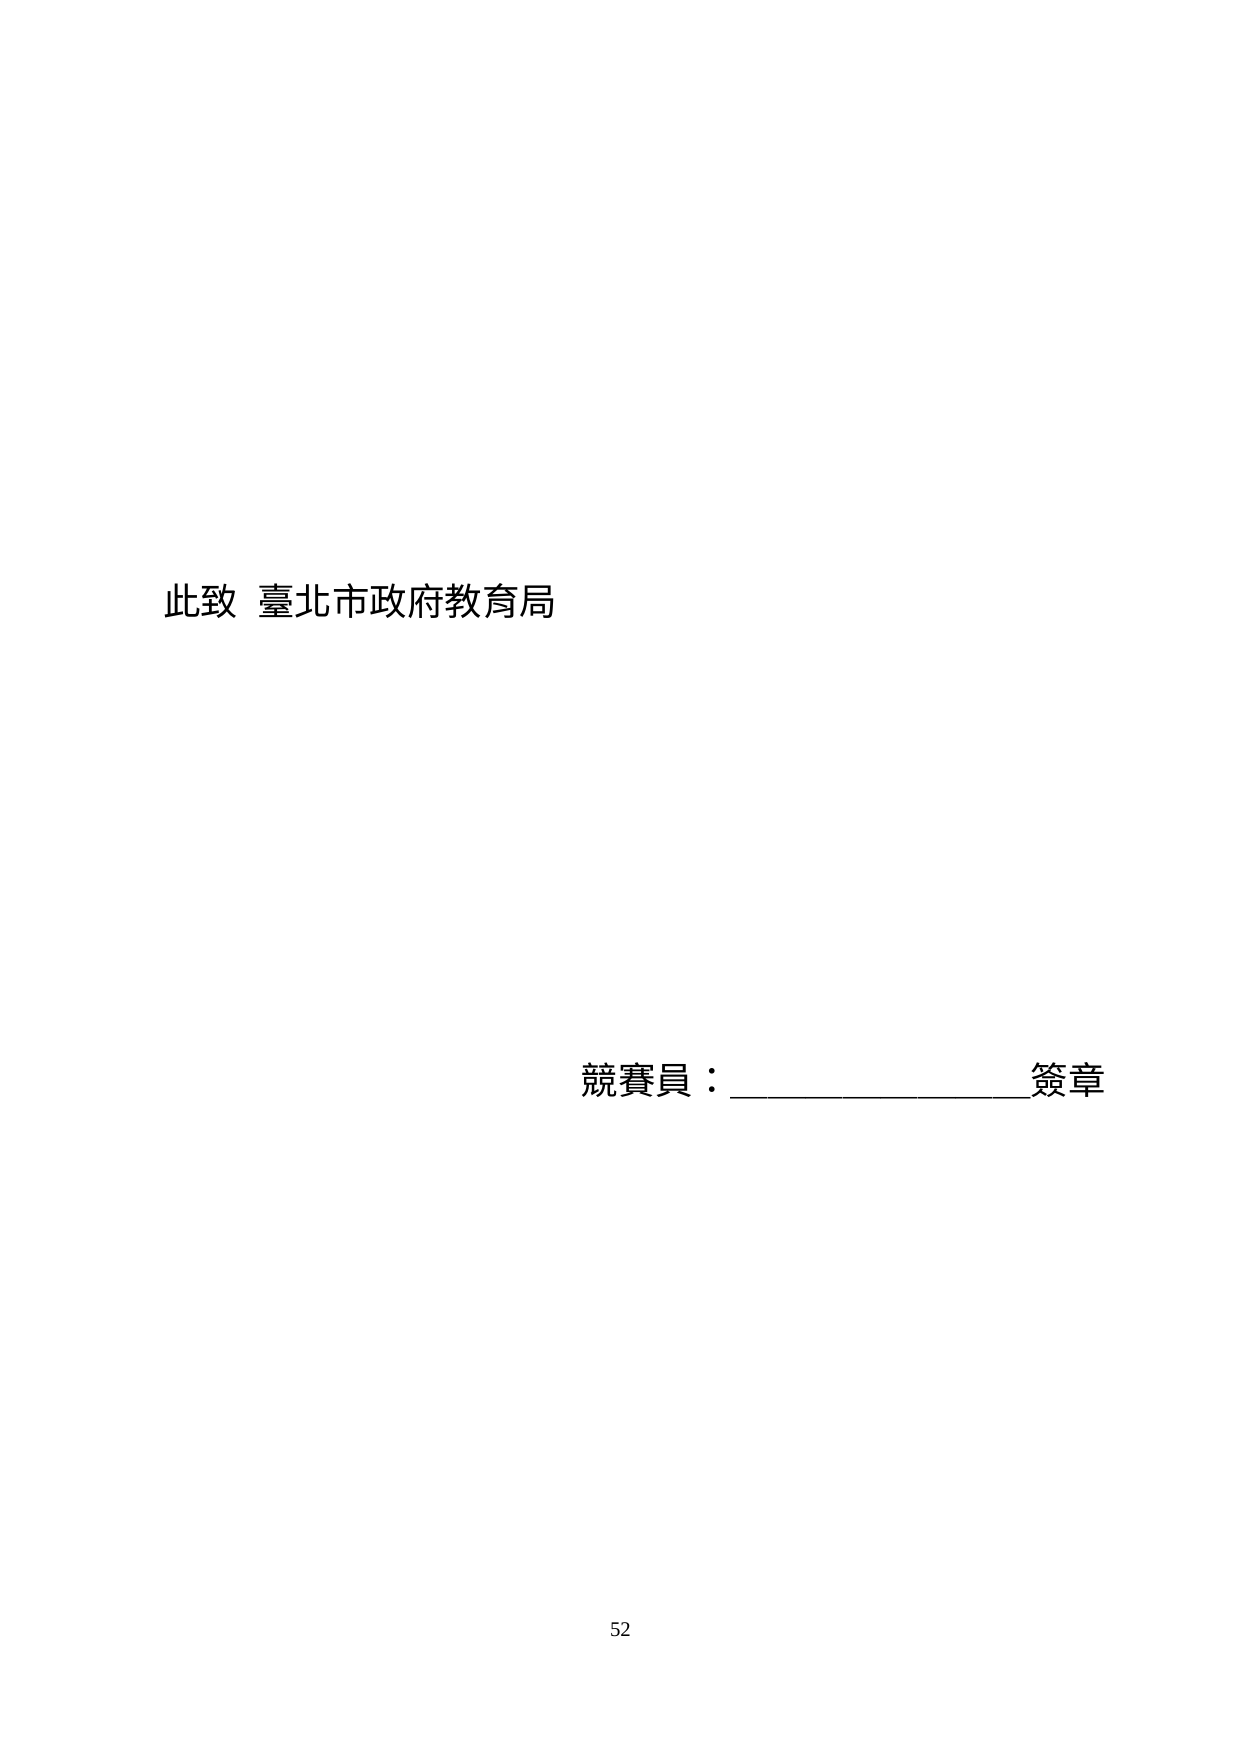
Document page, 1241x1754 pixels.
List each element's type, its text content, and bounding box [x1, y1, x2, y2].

text 此致 臺北市政府教育局 [118, 572, 1122, 626]
text 競賽員：＿＿＿＿＿＿＿＿簽章 [168, 1036, 1105, 1099]
